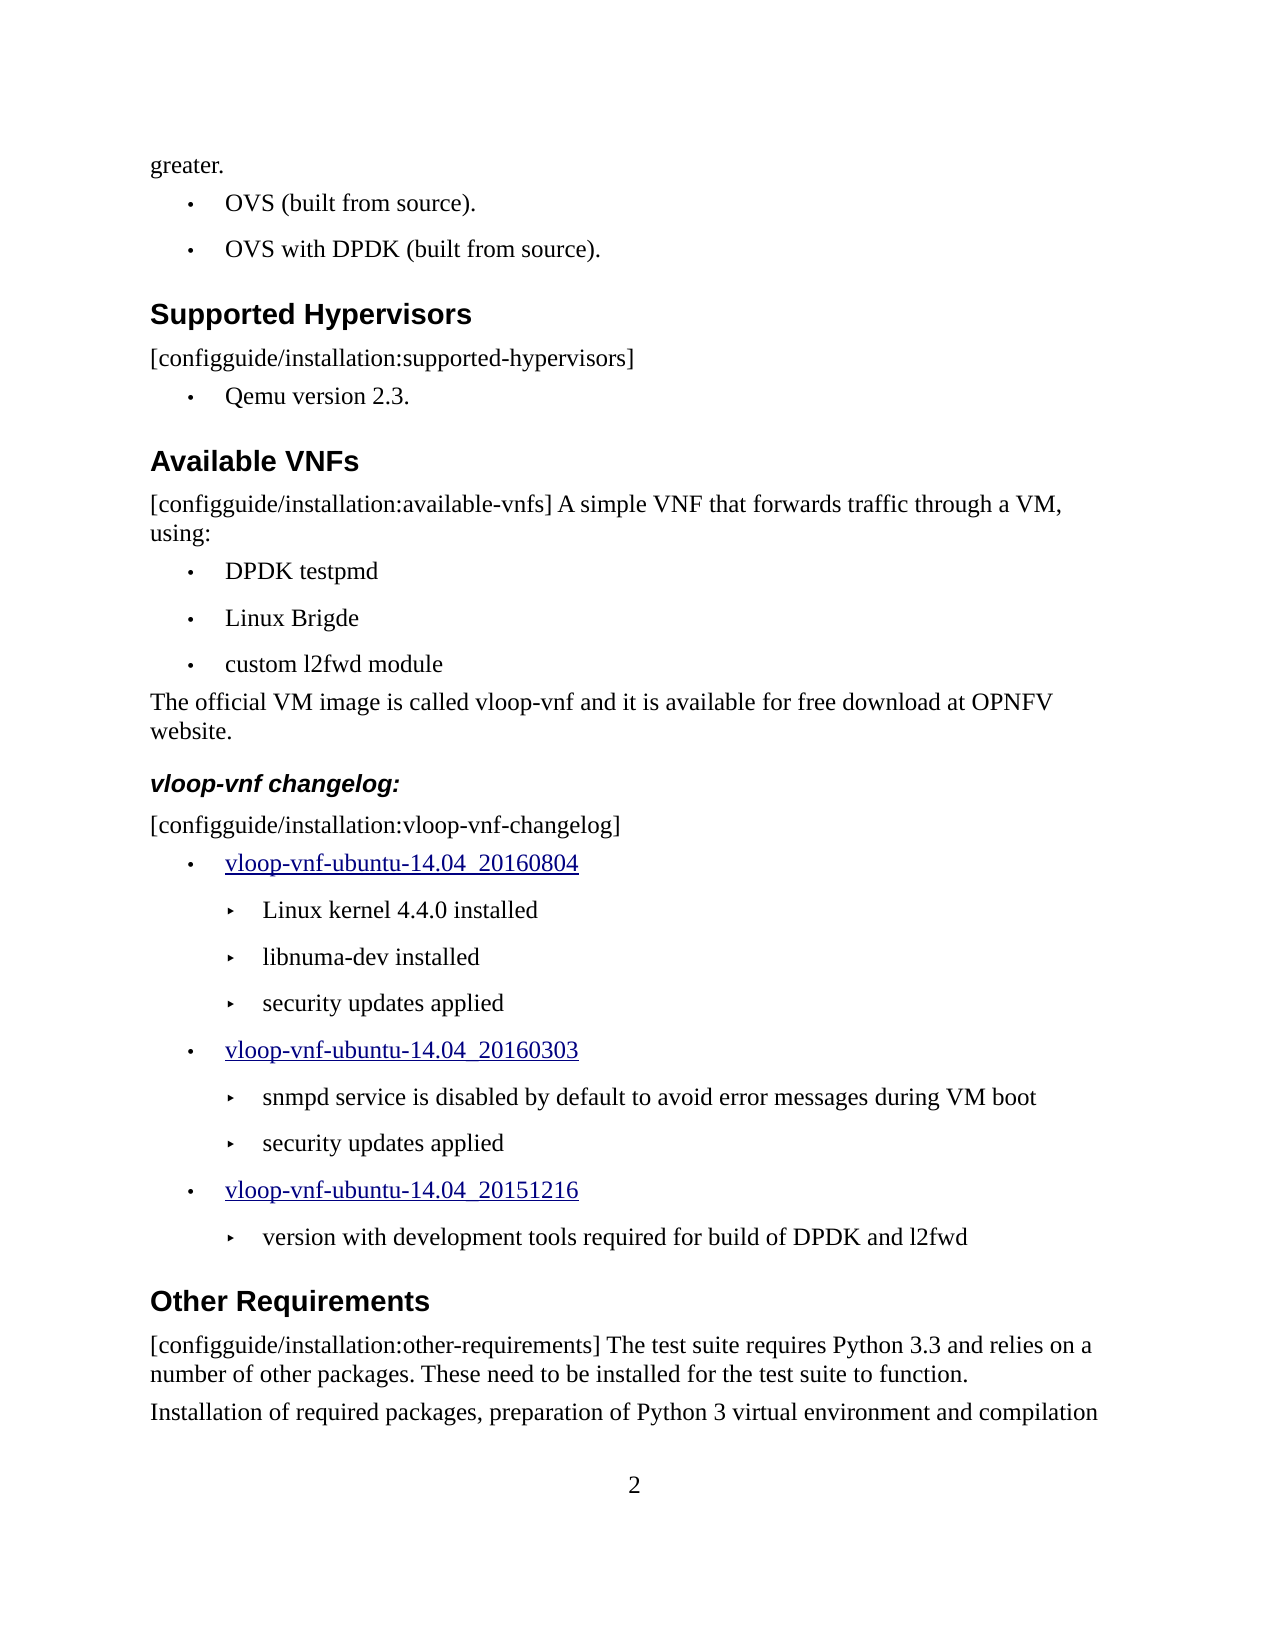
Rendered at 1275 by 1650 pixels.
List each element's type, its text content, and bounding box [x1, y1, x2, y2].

list Linux kernel 4.4.0 installed [225, 895, 1125, 924]
list Qemu version 2.3. [187, 381, 1125, 409]
subtitle Available VNFs [150, 443, 1125, 477]
text Installation of required packages, preparation of Python 3 virtual environment and compilation [150, 1397, 1125, 1426]
text [configguide/installation:available-vnfs] A simple VNF that forwards traffic through a VM, using: [150, 489, 1125, 547]
list vloop-vnf-ubuntu-14.04_20151216 [187, 1175, 1125, 1204]
subtitle vloop-vnf changelog: [150, 769, 1125, 798]
list vloop-vnf-ubuntu-14.04_20160804 [187, 848, 1125, 877]
list OVS with DPDK (built from source). [187, 234, 1125, 263]
text [configguide/installation:vloop-vnf-changelog] [150, 811, 1125, 839]
subtitle Other Requirements [150, 1284, 1125, 1318]
list vloop-vnf-ubuntu-14.04_20160303 [187, 1035, 1125, 1064]
text [configguide/installation:supported-hypervisors] [150, 343, 1125, 372]
list libnuma-dev installed [225, 942, 1125, 970]
subtitle Supported Hypervisors [150, 297, 1125, 331]
list OVS (built from source). [187, 188, 1125, 216]
list snmpd service is disabled by default to avoid error messages during VM boot [225, 1082, 1125, 1110]
text greater. [150, 150, 1125, 179]
list version with development tools required for build of DPDK and l2fwd [225, 1222, 1125, 1250]
text [configguide/installation:other-requirements] The test suite requires Python 3.3 and relies on a number of other packages. These need to be installed for the test suite to function. [150, 1330, 1125, 1388]
text The official VM image is called vloop-vnf and it is available for free download at OPNFV website. [150, 687, 1125, 744]
list Linux Brigde [187, 603, 1125, 631]
list custom l2fwd module [187, 649, 1125, 678]
list security updates applied [225, 988, 1125, 1017]
list security updates applied [225, 1128, 1125, 1157]
list DPDK testpmd [187, 556, 1125, 585]
